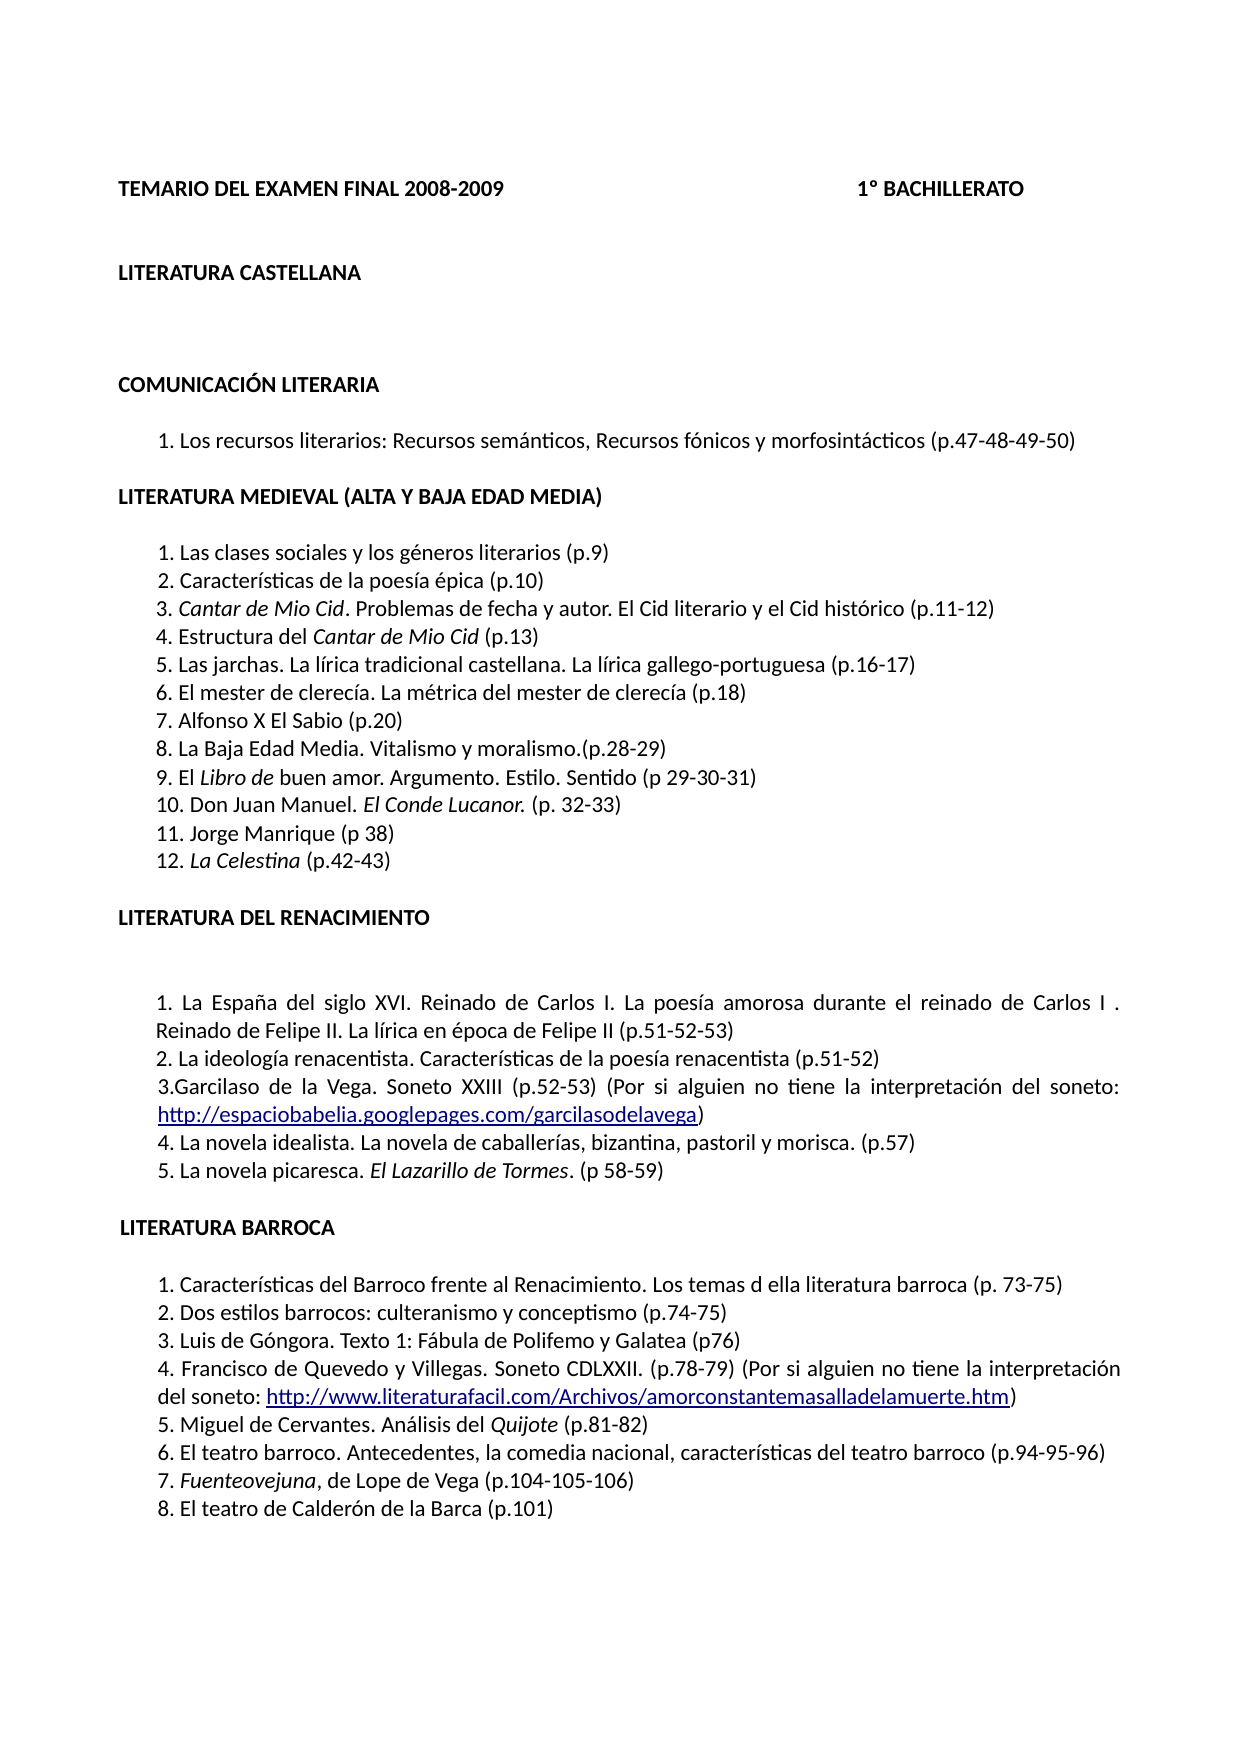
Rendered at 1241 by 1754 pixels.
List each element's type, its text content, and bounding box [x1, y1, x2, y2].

text TEMARIO DEL EXAMEN FINAL 2008-2009 1º BACHILLERATO [118, 174, 1122, 202]
list 8. El teatro de Calderón de la Barca (p.101) [120, 1494, 1122, 1522]
text LITERATURA MEDIEVAL (ALTA Y BAJA EDAD MEDIA) [118, 482, 1122, 510]
list 5. La novela picaresca. El Lazarillo de Tormes. (p 58-59) [120, 1156, 1122, 1184]
list 2. La ideología renacentista. Características de la poesía renacentista (p.51-52) [118, 1044, 1122, 1072]
list 1. Los recursos literarios: Recursos semánticos, Recursos fónicos y morfosintácticos (p.47-48-49-50) [120, 426, 1122, 454]
list 1. Las clases sociales y los géneros literarios (p.9) [120, 538, 1122, 566]
list 7. Fuenteovejuna, de Lope de Vega (p.104-105-106) [120, 1466, 1122, 1494]
list 6. El teatro barroco. Antecedentes, la comedia nacional, características del teatro barroco (p.94-95-96) [120, 1438, 1122, 1466]
list 5. Las jarchas. La lírica tradicional castellana. La lírica gallego-portuguesa (p.16-17) [118, 651, 1122, 678]
text LITERATURA DEL RENACIMIENTO [118, 903, 1122, 931]
list 5. Miguel de Cervantes. Análisis del Quijote (p.81-82) [120, 1410, 1122, 1438]
list 2. Dos estilos barrocos: culteranismo y conceptismo (p.74-75) [120, 1298, 1122, 1326]
list 6. El mester de clerecía. La métrica del mester de clerecía (p.18) [118, 678, 1122, 707]
list 3. Cantar de Mio Cid. Problemas de fecha y autor. El Cid literario y el Cid histórico (p.11-12) [118, 594, 1122, 622]
text LITERATURA BARROCA [120, 1213, 1122, 1241]
list 11. Jorge Manrique (p 38) [118, 819, 1122, 847]
list 4. La novela idealista. La novela de caballerías, bizantina, pastoril y morisca. (p.57) [120, 1128, 1122, 1156]
list 12. La Celestina (p.42-43) [118, 847, 1122, 875]
list 1. La España del siglo XVI. Reinado de Carlos I. La poesía amorosa durante el reinado de Carlos I . Reinado de Felipe II. La lírica en época de Felipe II (p.51-52-53) [118, 988, 1122, 1044]
list 4. Francisco de Quevedo y Villegas. Soneto CDLXXII. (p.78-79) (Por si alguien no tiene la interpretación del soneto: http://www.literaturafacil.com/Archivos/amorconstantemasalladelamuerte.htm) [120, 1354, 1122, 1410]
text LITERATURA CASTELLANA [118, 258, 1122, 286]
text COMUNICACIÓN LITERARIA [118, 370, 1122, 398]
list 2. Características de la poesía épica (p.10) [120, 566, 1122, 594]
list 1. Características del Barroco frente al Renacimiento. Los temas d ella literatura barroca (p. 73-75) [120, 1270, 1122, 1298]
list 3. Luis de Góngora. Texto 1: Fábula de Polifemo y Galatea (p76) [120, 1326, 1122, 1354]
list 9. El Libro de buen amor. Argumento. Estilo. Sentido (p 29-30-31) [118, 763, 1122, 791]
list 8. La Baja Edad Media. Vitalismo y moralismo.(p.28-29) [118, 734, 1122, 763]
list 10. Don Juan Manuel. El Conde Lucanor. (p. 32-33) [118, 791, 1122, 819]
list 7. Alfonso X El Sabio (p.20) [118, 707, 1122, 734]
list 4. Estructura del Cantar de Mio Cid (p.13) [118, 622, 1122, 651]
list 3.Garcilaso de la Vega. Soneto XXIII (p.52-53) (Por si alguien no tiene la interpretación del soneto: http://espaciobabelia.googlepages.com/garcilasodelavega) [120, 1072, 1122, 1128]
